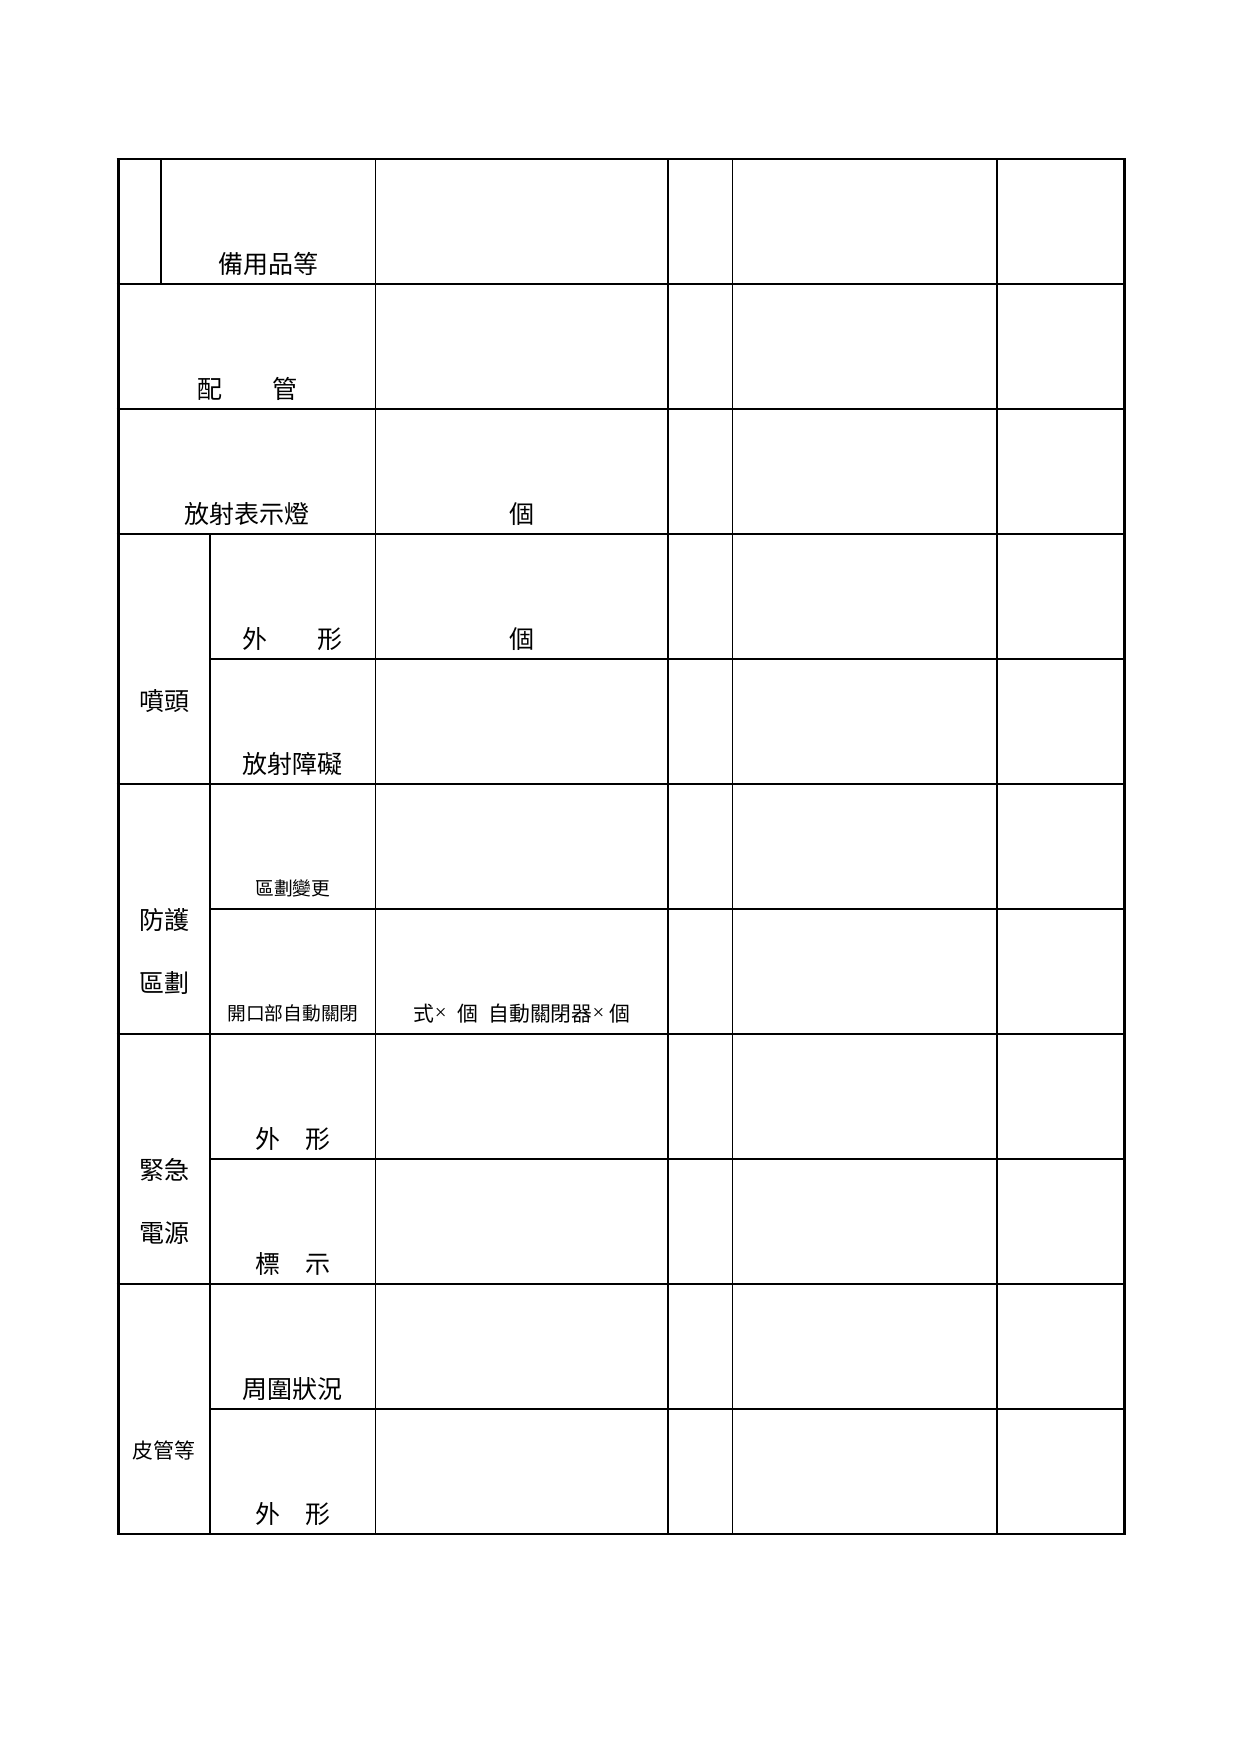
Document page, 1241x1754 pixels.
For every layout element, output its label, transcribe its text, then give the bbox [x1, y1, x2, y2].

table_cell [998, 535, 1123, 658]
table_cell 備用品等 [162, 160, 375, 283]
table_cell [669, 1035, 732, 1158]
table_cell 個 [376, 535, 667, 658]
table_cell [998, 1410, 1123, 1533]
table_cell 皮管等 [120, 1285, 209, 1533]
table_cell [998, 285, 1123, 408]
table_cell 標 示 [211, 1160, 375, 1283]
table_cell 外 形 [211, 1035, 375, 1158]
table_cell [998, 160, 1123, 283]
table_cell [669, 910, 732, 1033]
table_cell [998, 1160, 1123, 1283]
table_cell [733, 785, 996, 908]
table_cell [120, 160, 160, 283]
table_cell [733, 535, 996, 658]
table_cell 外 形 [211, 535, 375, 658]
table_cell 放射障礙 [211, 660, 375, 783]
table_cell 配 管 [120, 285, 375, 408]
table_cell [376, 1410, 667, 1533]
table_cell [669, 410, 732, 533]
table_cell [733, 1160, 996, 1283]
table_cell [733, 1035, 996, 1158]
table_cell [376, 285, 667, 408]
table_cell [669, 160, 732, 283]
table_cell 區劃變更 [211, 785, 375, 908]
table_cell [669, 785, 732, 908]
table_cell 個 [376, 410, 667, 533]
table_cell [998, 1285, 1123, 1408]
table_cell 放射表示燈 [120, 410, 375, 533]
table_cell 開口部自動關閉 [211, 910, 375, 1033]
table_cell [376, 160, 667, 283]
table_cell [376, 1160, 667, 1283]
table_cell [669, 285, 732, 408]
table_cell [733, 1410, 996, 1533]
table_cell [998, 785, 1123, 908]
table_cell [669, 660, 732, 783]
table_cell [733, 1285, 996, 1408]
table_cell [376, 660, 667, 783]
table_cell 防護 區劃 [120, 785, 209, 1033]
table_cell 緊急 電源 [120, 1035, 209, 1283]
table_cell [733, 285, 996, 408]
table_cell [376, 1035, 667, 1158]
table_cell [669, 1410, 732, 1533]
table_cell [669, 1160, 732, 1283]
table_cell 式× 個 自動關閉器× 個 [376, 910, 667, 1033]
table_cell [998, 410, 1123, 533]
table_cell 外 形 [211, 1410, 375, 1533]
table_cell 噴頭 [120, 535, 209, 783]
table_cell [733, 410, 996, 533]
table_cell [733, 660, 996, 783]
table_cell [733, 160, 996, 283]
table_cell [669, 1285, 732, 1408]
table_cell 周圍狀況 [211, 1285, 375, 1408]
table_cell [376, 1285, 667, 1408]
table_cell [733, 910, 996, 1033]
table_cell [998, 1035, 1123, 1158]
table_cell [669, 535, 732, 658]
table_cell [376, 785, 667, 908]
table_cell [998, 660, 1123, 783]
table_cell [998, 910, 1123, 1033]
